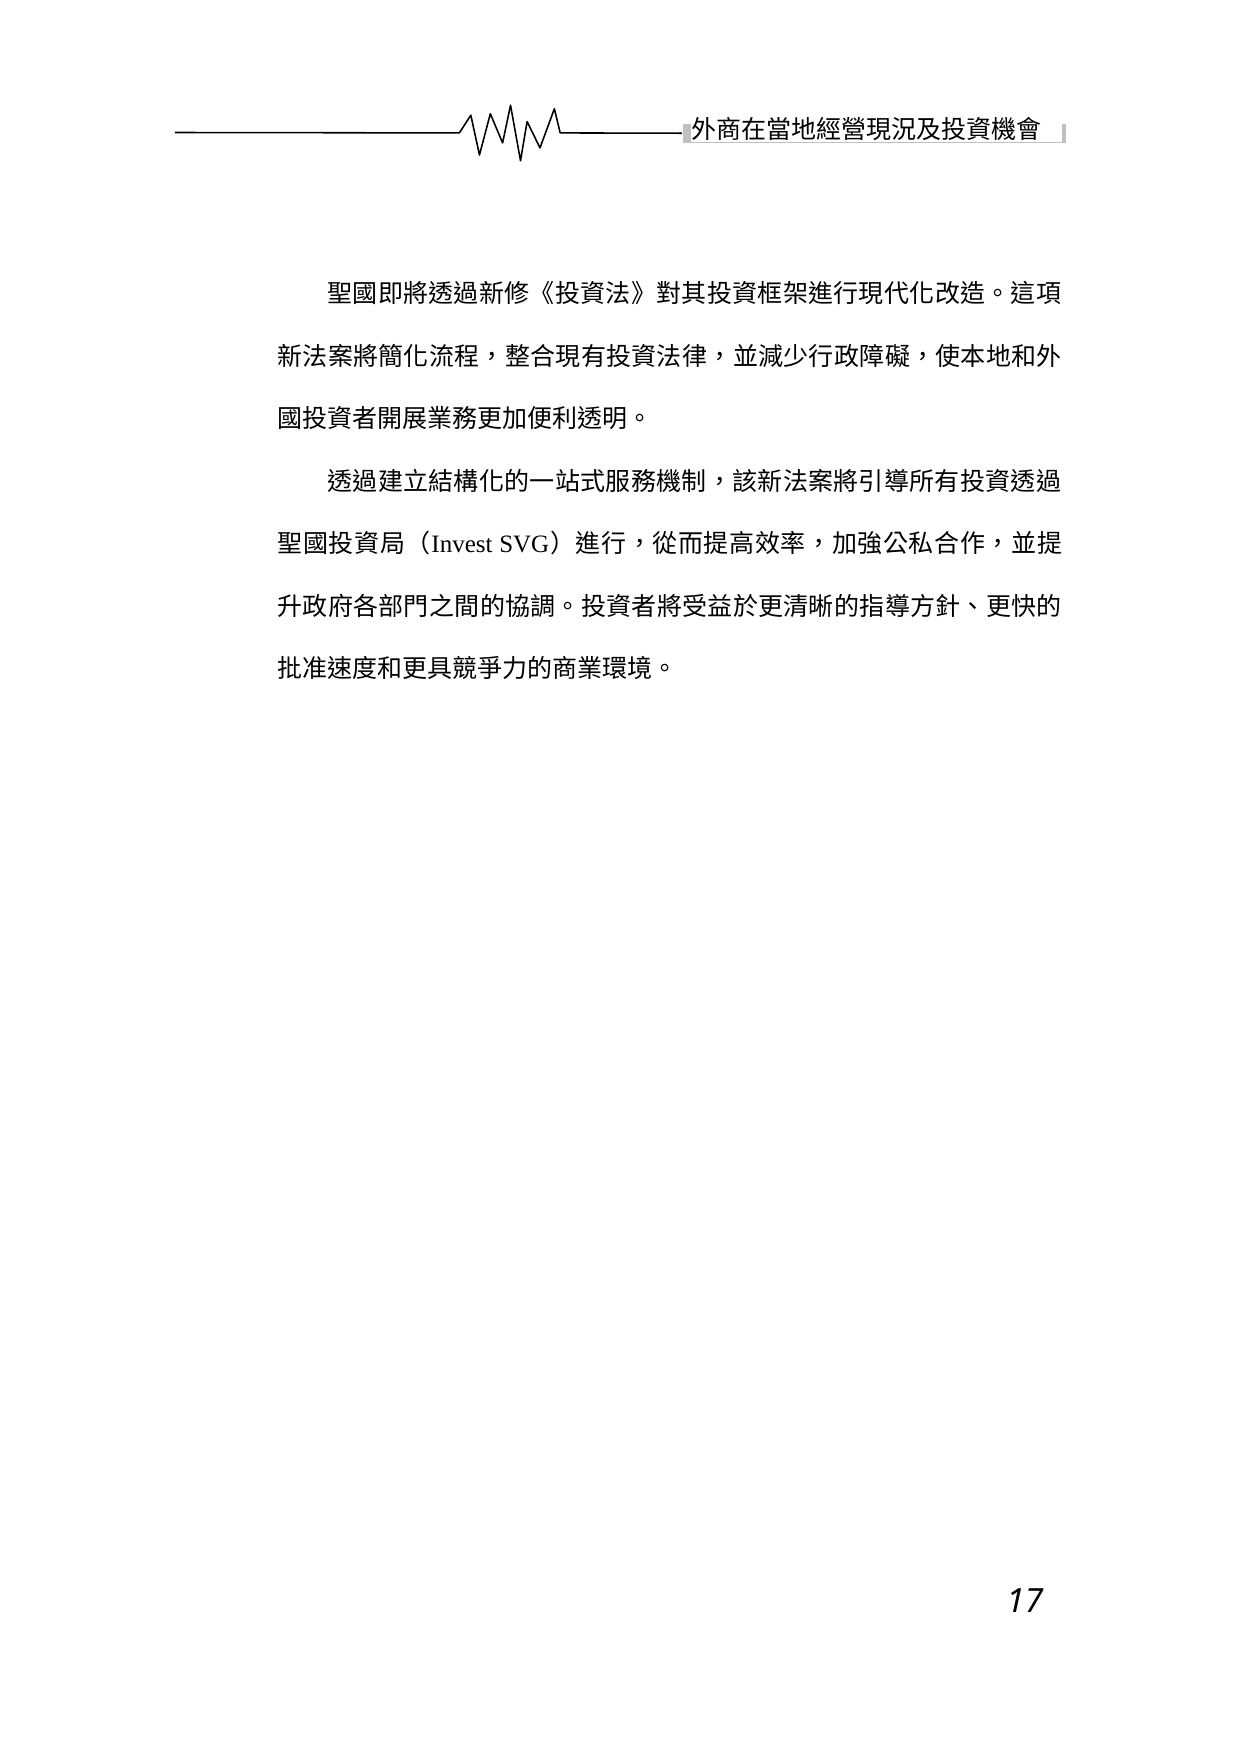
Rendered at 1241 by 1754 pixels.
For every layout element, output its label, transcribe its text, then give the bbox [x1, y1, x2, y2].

text 透過建立結構化的一站式服務機制，該新法案將引導所有投資透過聖國投資局（Invest SVG）進行，從而提高效率，加強公私合作，並提升政府各部門之間的協調。投資者將受益於更清晰的指導方針、更快的批准速度和更具競爭力的商業環境。 [277, 438, 1063, 688]
text 聖國即將透過新修《投資法》對其投資框架進行現代化改造。這項新法案將簡化流程，整合現有投資法律，並減少行政障礙，使本地和外國投資者開展業務更加便利透明。 [277, 250, 1063, 438]
